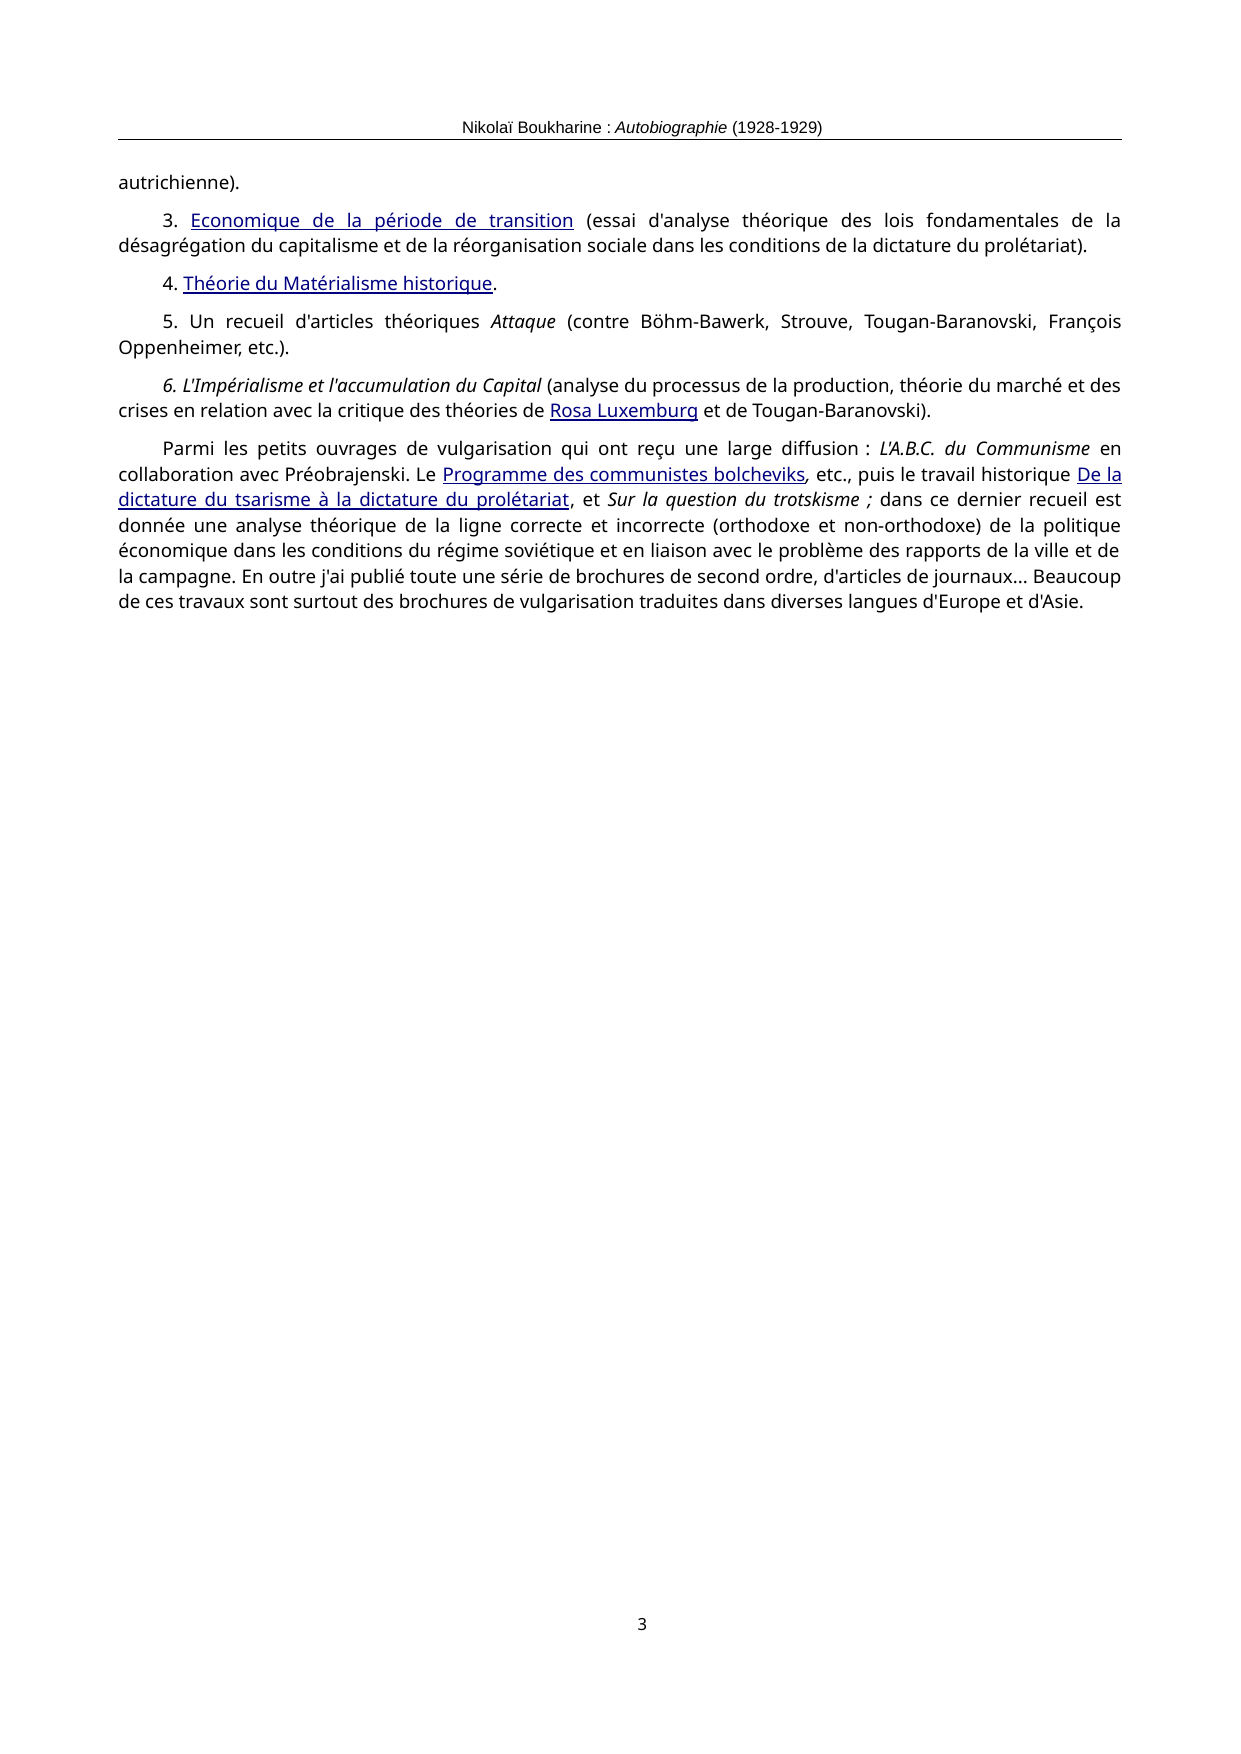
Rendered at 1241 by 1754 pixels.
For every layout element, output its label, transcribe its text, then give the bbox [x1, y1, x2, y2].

text 4. Théorie du Matérialisme historique. [118, 271, 1122, 296]
text 6. L'Impérialisme et l'accumulation du Capital (analyse du processus de la production, théorie du marché et des crises en relation avec la critique des théories de Rosa Luxemburg et de Tougan-Baranovski). [118, 372, 1122, 423]
text 5. Un recueil d'articles théoriques Attaque (contre Böhm-Bawerk, Strouve, Tougan-Baranovski, François Oppenheimer, etc.). [118, 308, 1122, 359]
text 3. Economique de la période de transition (essai d'analyse théorique des lois fondamentales de la désagrégation du capitalisme et de la réorganisation sociale dans les conditions de la dictature du prolétariat). [118, 207, 1122, 258]
text Parmi les petits ouvrages de vulgarisation qui ont reçu une large diffusion : L'A.B.C. du Communisme en collaboration avec Préobrajenski. Le Programme des communistes bolcheviks, etc., puis le travail historique De la dictature du tsarisme à la dictature du prolétariat, et Sur la question du trotskisme ; dans ce dernier recueil est donnée une analyse théorique de la ligne correcte et incorrecte (orthodoxe et non-orthodoxe) de la politique économique dans les conditions du régime soviétique et en liaison avec le problème des rapports de la ville et de la campagne. En outre j'ai publié toute une série de brochures de second ordre, d'articles de journaux... Beaucoup de ces travaux sont surtout des brochures de vulgarisation traduites dans diverses langues d'Europe et d'Asie. [118, 436, 1122, 614]
text autrichienne). [118, 169, 1122, 194]
